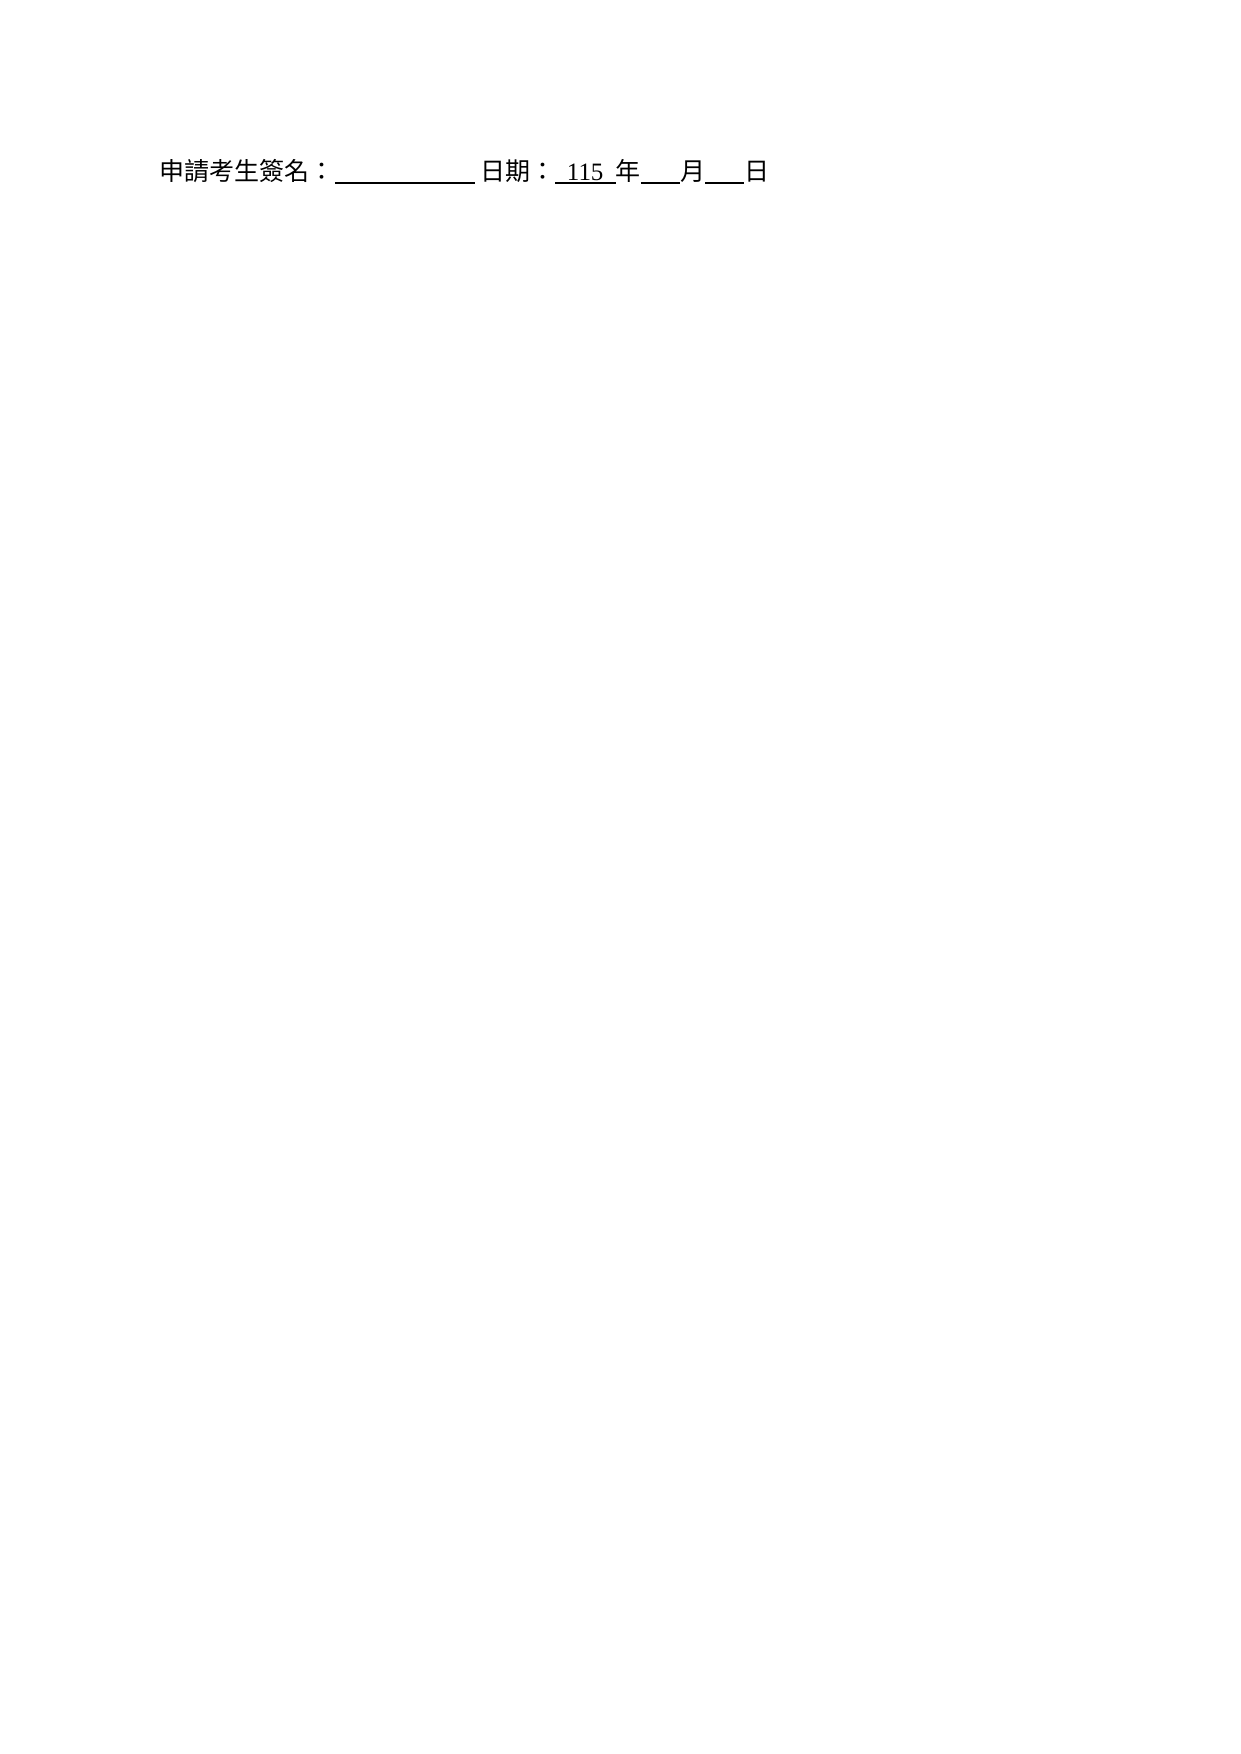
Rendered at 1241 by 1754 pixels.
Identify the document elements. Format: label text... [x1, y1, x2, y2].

text 申請考生簽名： 日期： 115 年 月 日 [159, 151, 1072, 187]
